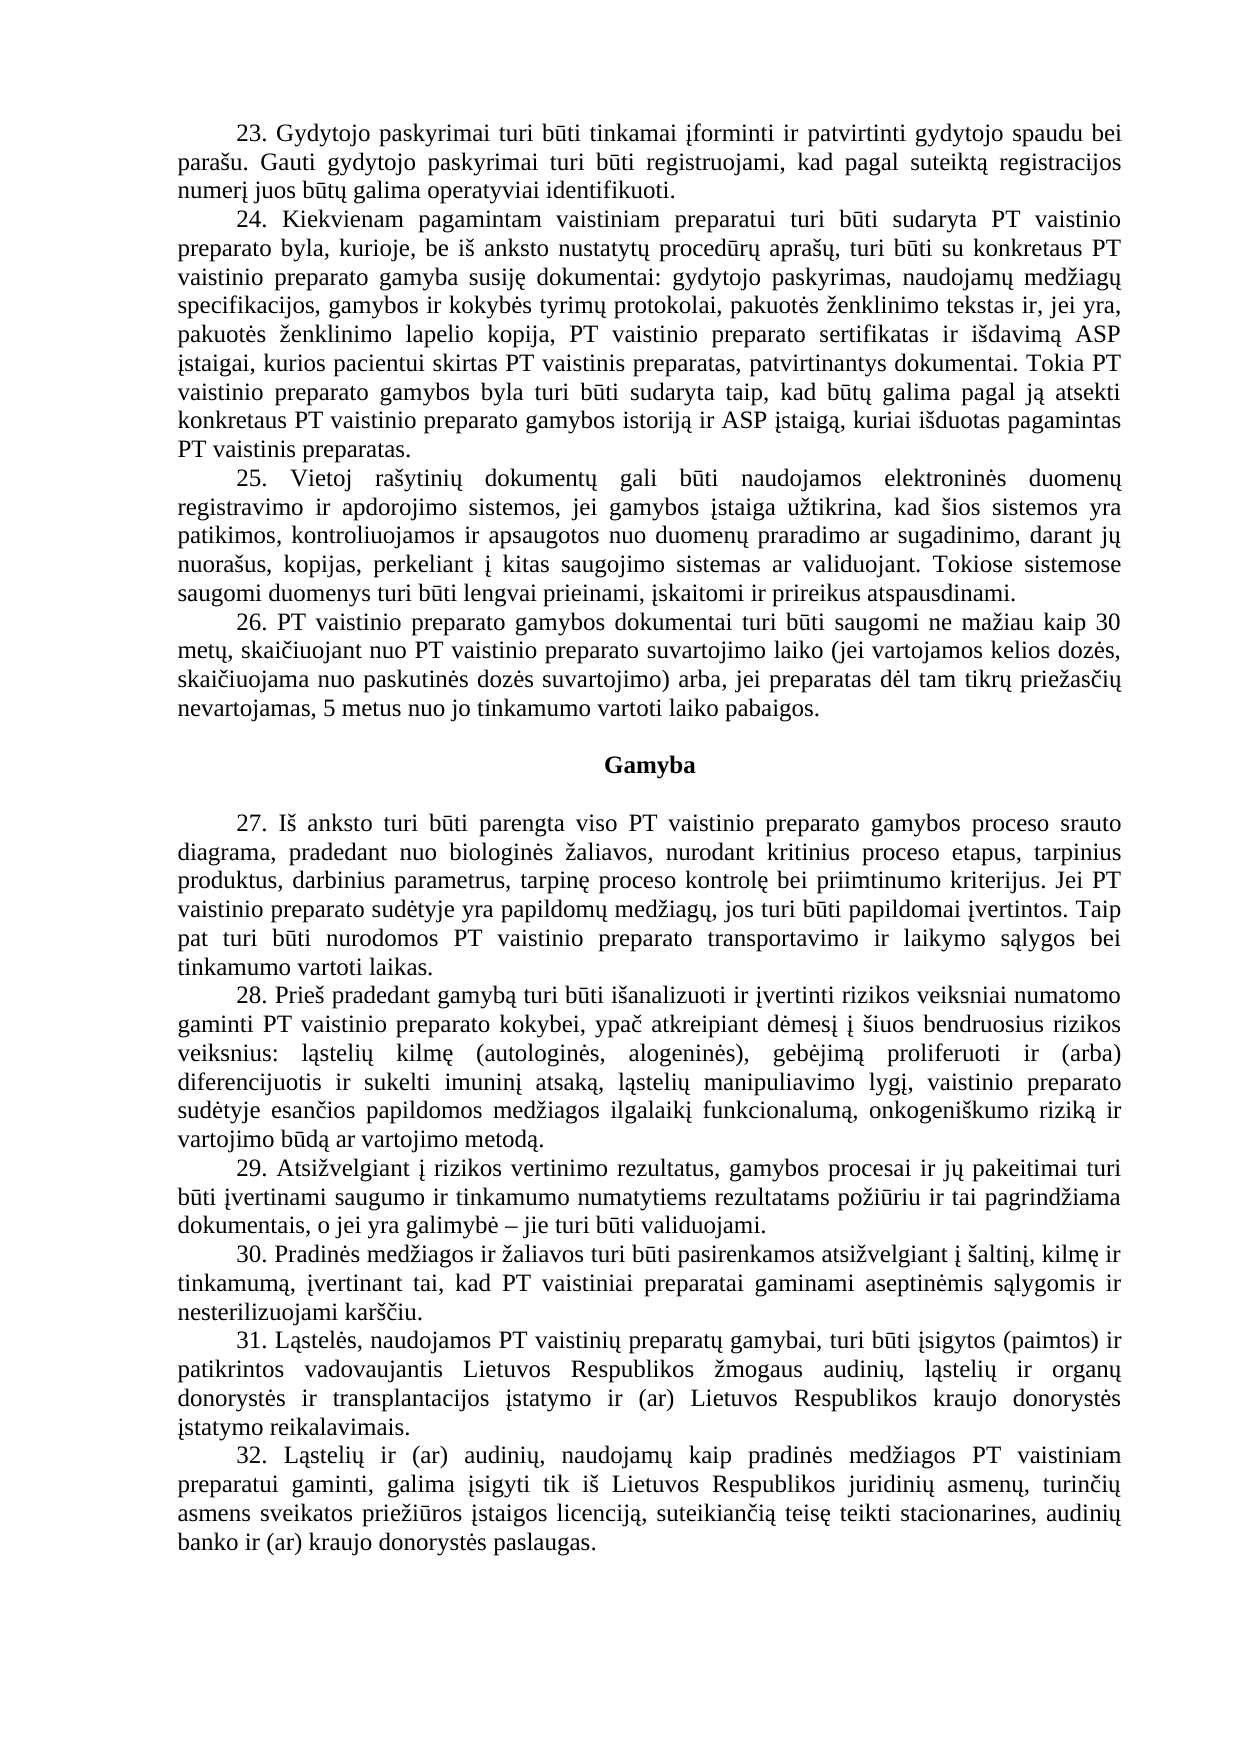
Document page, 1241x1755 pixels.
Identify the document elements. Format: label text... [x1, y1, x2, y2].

text 23. Gydytojo paskyrimai turi būti tinkamai įforminti ir patvirtinti gydytojo spaudu bei parašu. Gauti gydytojo paskyrimai turi būti registruojami, kad pagal suteiktą registracijos numerį juos būtų galima operatyviai identifikuoti. [177, 118, 1122, 204]
text 28. Prieš pradedant gamybą turi būti išanalizuoti ir įvertinti rizikos veiksniai numatomo gaminti PT vaistinio preparato kokybei, ypač atkreipiant dėmesį į šiuos bendruosius rizikos veiksnius: ląstelių kilmę (autologinės, alogeninės), gebėjimą proliferuoti ir (arba) diferencijuotis ir sukelti imuninį atsaką, ląstelių manipuliavimo lygį, vaistinio preparato sudėtyje esančios papildomos medžiagos ilgalaikį funkcionalumą, onkogeniškumo riziką ir vartojimo būdą ar vartojimo metodą. [177, 981, 1122, 1153]
text 26. PT vaistinio preparato gamybos dokumentai turi būti saugomi ne mažiau kaip 30 metų, skaičiuojant nuo PT vaistinio preparato suvartojimo laiko (jei vartojamos kelios dozės, skaičiuojama nuo paskutinės dozės suvartojimo) arba, jei preparatas dėl tam tikrų priežasčių nevartojamas, 5 metus nuo jo tinkamumo vartoti laiko pabaigos. [177, 607, 1122, 722]
text Gamyba [177, 751, 1122, 779]
text 24. Kiekvienam pagamintam vaistiniam preparatui turi būti sudaryta PT vaistinio preparato byla, kurioje, be iš anksto nustatytų procedūrų aprašų, turi būti su konkretaus PT vaistinio preparato gamyba susiję dokumentai: gydytojo paskyrimas, naudojamų medžiagų specifikacijos, gamybos ir kokybės tyrimų protokolai, pakuotės ženklinimo tekstas ir, jei yra, pakuotės ženklinimo lapelio kopija, PT vaistinio preparato sertifikatas ir išdavimą ASP įstaigai, kurios pacientui skirtas PT vaistinis preparatas, patvirtinantys dokumentai. Tokia PT vaistinio preparato gamybos byla turi būti sudaryta taip, kad būtų galima pagal ją atsekti konkretaus PT vaistinio preparato gamybos istoriją ir ASP įstaigą, kuriai išduotas pagamintas PT vaistinis preparatas. [177, 204, 1122, 463]
text 27. Iš anksto turi būti parengta viso PT vaistinio preparato gamybos proceso srauto diagrama, pradedant nuo biologinės žaliavos, nurodant kritinius proceso etapus, tarpinius produktus, darbinius parametrus, tarpinę proceso kontrolę bei priimtinumo kriterijus. Jei PT vaistinio preparato sudėtyje yra papildomų medžiagų, jos turi būti papildomai įvertintos. Taip pat turi būti nurodomos PT vaistinio preparato transportavimo ir laikymo sąlygos bei tinkamumo vartoti laikas. [177, 808, 1122, 981]
text 29. Atsižvelgiant į rizikos vertinimo rezultatus, gamybos procesai ir jų pakeitimai turi būti įvertinami saugumo ir tinkamumo numatytiems rezultatams požiūriu ir tai pagrindžiama dokumentais, o jei yra galimybė – jie turi būti validuojami. [177, 1153, 1122, 1239]
text 32. Ląstelių ir (ar) audinių, naudojamų kaip pradinės medžiagos PT vaistiniam preparatui gaminti, galima įsigyti tik iš Lietuvos Respublikos juridinių asmenų, turinčių asmens sveikatos priežiūros įstaigos licenciją, suteikiančią teisę teikti stacionarines, audinių banko ir (ar) kraujo donorystės paslaugas. [177, 1441, 1122, 1556]
text 31. Ląstelės, naudojamos PT vaistinių preparatų gamybai, turi būti įsigytos (paimtos) ir patikrintos vadovaujantis Lietuvos Respublikos žmogaus audinių, ląstelių ir organų donorystės ir transplantacijos įstatymo ir (ar) Lietuvos Respublikos kraujo donorystės įstatymo reikalavimais. [177, 1326, 1122, 1441]
text 25. Vietoj rašytinių dokumentų gali būti naudojamos elektroninės duomenų registravimo ir apdorojimo sistemos, jei gamybos įstaiga užtikrina, kad šios sistemos yra patikimos, kontroliuojamos ir apsaugotos nuo duomenų praradimo ar sugadinimo, darant jų nuorašus, kopijas, perkeliant į kitas saugojimo sistemas ar validuojant. Tokiose sistemose saugomi duomenys turi būti lengvai prieinami, įskaitomi ir prireikus atspausdinami. [177, 463, 1122, 607]
text 30. Pradinės medžiagos ir žaliavos turi būti pasirenkamos atsižvelgiant į šaltinį, kilmę ir tinkamumą, įvertinant tai, kad PT vaistiniai preparatai gaminami aseptinėmis sąlygomis ir nesterilizuojami karščiu. [177, 1239, 1122, 1326]
